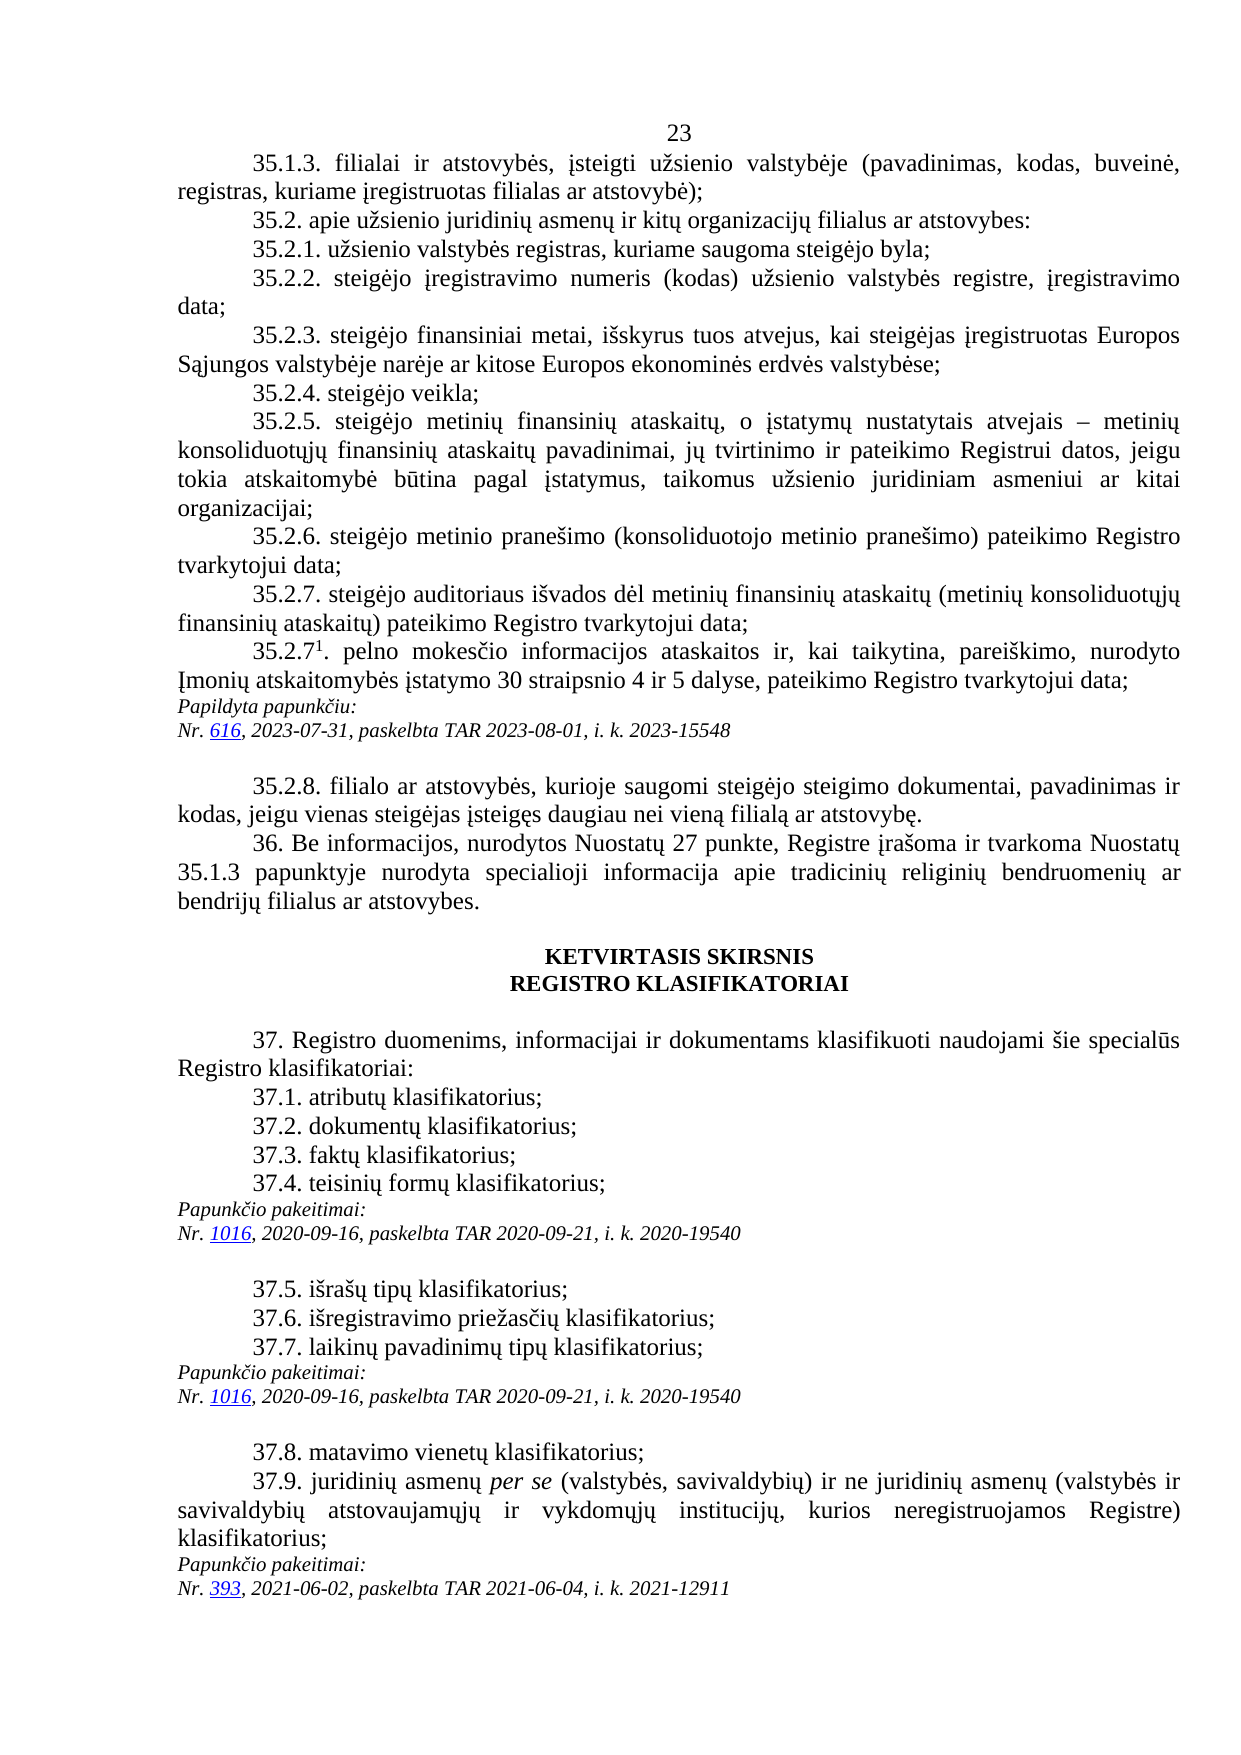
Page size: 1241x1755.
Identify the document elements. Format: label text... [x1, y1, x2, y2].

text 37.7. laikinų pavadinimų tipų klasifikatorius; [177, 1332, 1181, 1360]
text Nr. 393, 2021-06-02, paskelbta TAR 2021-06-04, i. k. 2021-12911 [177, 1576, 1181, 1600]
text Nr. 1016, 2020-09-16, paskelbta TAR 2020-09-21, i. k. 2020-19540 [177, 1221, 1181, 1245]
text 35.2.71. pelno mokesčio informacijos ataskaitos ir, kai taikytina, pareiškimo, nurodyto Įmonių atskaitomybės įstatymo 30 straipsnio 4 ir 5 dalyse, pateikimo Registro tvarkytojui data; [177, 636, 1181, 694]
text REGISTRO KLASIFIKATORIAI [177, 969, 1181, 996]
text 35.2.2. steigėjo įregistravimo numeris (kodas) užsienio valstybės registre, įregistravimo data; [177, 263, 1181, 320]
text Papunkčio pakeitimai: [177, 1197, 1181, 1221]
text Papildyta papunkčiu: [177, 694, 1181, 718]
text Papunkčio pakeitimai: [177, 1552, 1181, 1576]
text 37.8. matavimo vienetų klasifikatorius; [177, 1437, 1181, 1466]
text 37.4. teisinių formų klasifikatorius; [177, 1168, 1181, 1197]
text 36. Be informacijos, nurodytos Nuostatų 27 punkte, Registre įrašoma ir tvarkoma Nuostatų 35.1.3 papunktyje nurodyta specialioji informacija apie tradicinių religinių bendruomenių ar bendrijų filialus ar atstovybes. [177, 828, 1181, 914]
text 37. Registro duomenims, informacijai ir dokumentams klasifikuoti naudojami šie specialūs Registro klasifikatoriai: [177, 1025, 1181, 1082]
text 35.2.3. steigėjo finansiniai metai, išskyrus tuos atvejus, kai steigėjas įregistruotas Europos Sąjungos valstybėje narėje ar kitose Europos ekonominės erdvės valstybėse; [177, 320, 1181, 378]
text 35.2.4. steigėjo veikla; [177, 378, 1181, 406]
text 35.1.3. filialai ir atstovybės, įsteigti užsienio valstybėje (pavadinimas, kodas, buveinė, registras, kuriame įregistruotas filialas ar atstovybė); [177, 148, 1181, 205]
text 37.3. faktų klasifikatorius; [177, 1140, 1181, 1168]
text 35.2.1. užsienio valstybės registras, kuriame saugoma steigėjo byla; [177, 234, 1181, 263]
text 37.9. juridinių asmenų per se (valstybės, savivaldybių) ir ne juridinių asmenų (valstybės ir savivaldybių atstovaujamųjų ir vykdomųjų institucijų, kurios neregistruojamos Registre) klasifikatorius; [177, 1466, 1181, 1552]
text 35.2.7. steigėjo auditoriaus išvados dėl metinių finansinių ataskaitų (metinių konsoliduotųjų finansinių ataskaitų) pateikimo Registro tvarkytojui data; [177, 579, 1181, 636]
text 37.1. atributų klasifikatorius; [177, 1082, 1181, 1111]
text 37.2. dokumentų klasifikatorius; [177, 1111, 1181, 1140]
text Nr. 1016, 2020-09-16, paskelbta TAR 2020-09-21, i. k. 2020-19540 [177, 1384, 1181, 1408]
text 35.2.8. filialo ar atstovybės, kurioje saugomi steigėjo steigimo dokumentai, pavadinimas ir kodas, jeigu vienas steigėjas įsteigęs daugiau nei vieną filialą ar atstovybę. [177, 771, 1181, 828]
text 37.5. išrašų tipų klasifikatorius; [177, 1274, 1181, 1303]
text Nr. 616, 2023-07-31, paskelbta TAR 2023-08-01, i. k. 2023-15548 [177, 718, 1181, 742]
text 35.2.6. steigėjo metinio pranešimo (konsoliduotojo metinio pranešimo) pateikimo Registro tvarkytojui data; [177, 521, 1181, 579]
text KETVIRTASIS SKIRSNIS [177, 943, 1181, 969]
text 35.2.5. steigėjo metinių finansinių ataskaitų, o įstatymų nustatytais atvejais – metinių konsoliduotųjų finansinių ataskaitų pavadinimai, jų tvirtinimo ir pateikimo Registrui datos, jeigu tokia atskaitomybė būtina pagal įstatymus, taikomus užsienio juridiniam asmeniui ar kitai organizacijai; [177, 406, 1181, 521]
text 37.6. išregistravimo priežasčių klasifikatorius; [177, 1303, 1181, 1332]
text Papunkčio pakeitimai: [177, 1360, 1181, 1384]
text 35.2. apie užsienio juridinių asmenų ir kitų organizacijų filialus ar atstovybes: [177, 205, 1181, 234]
